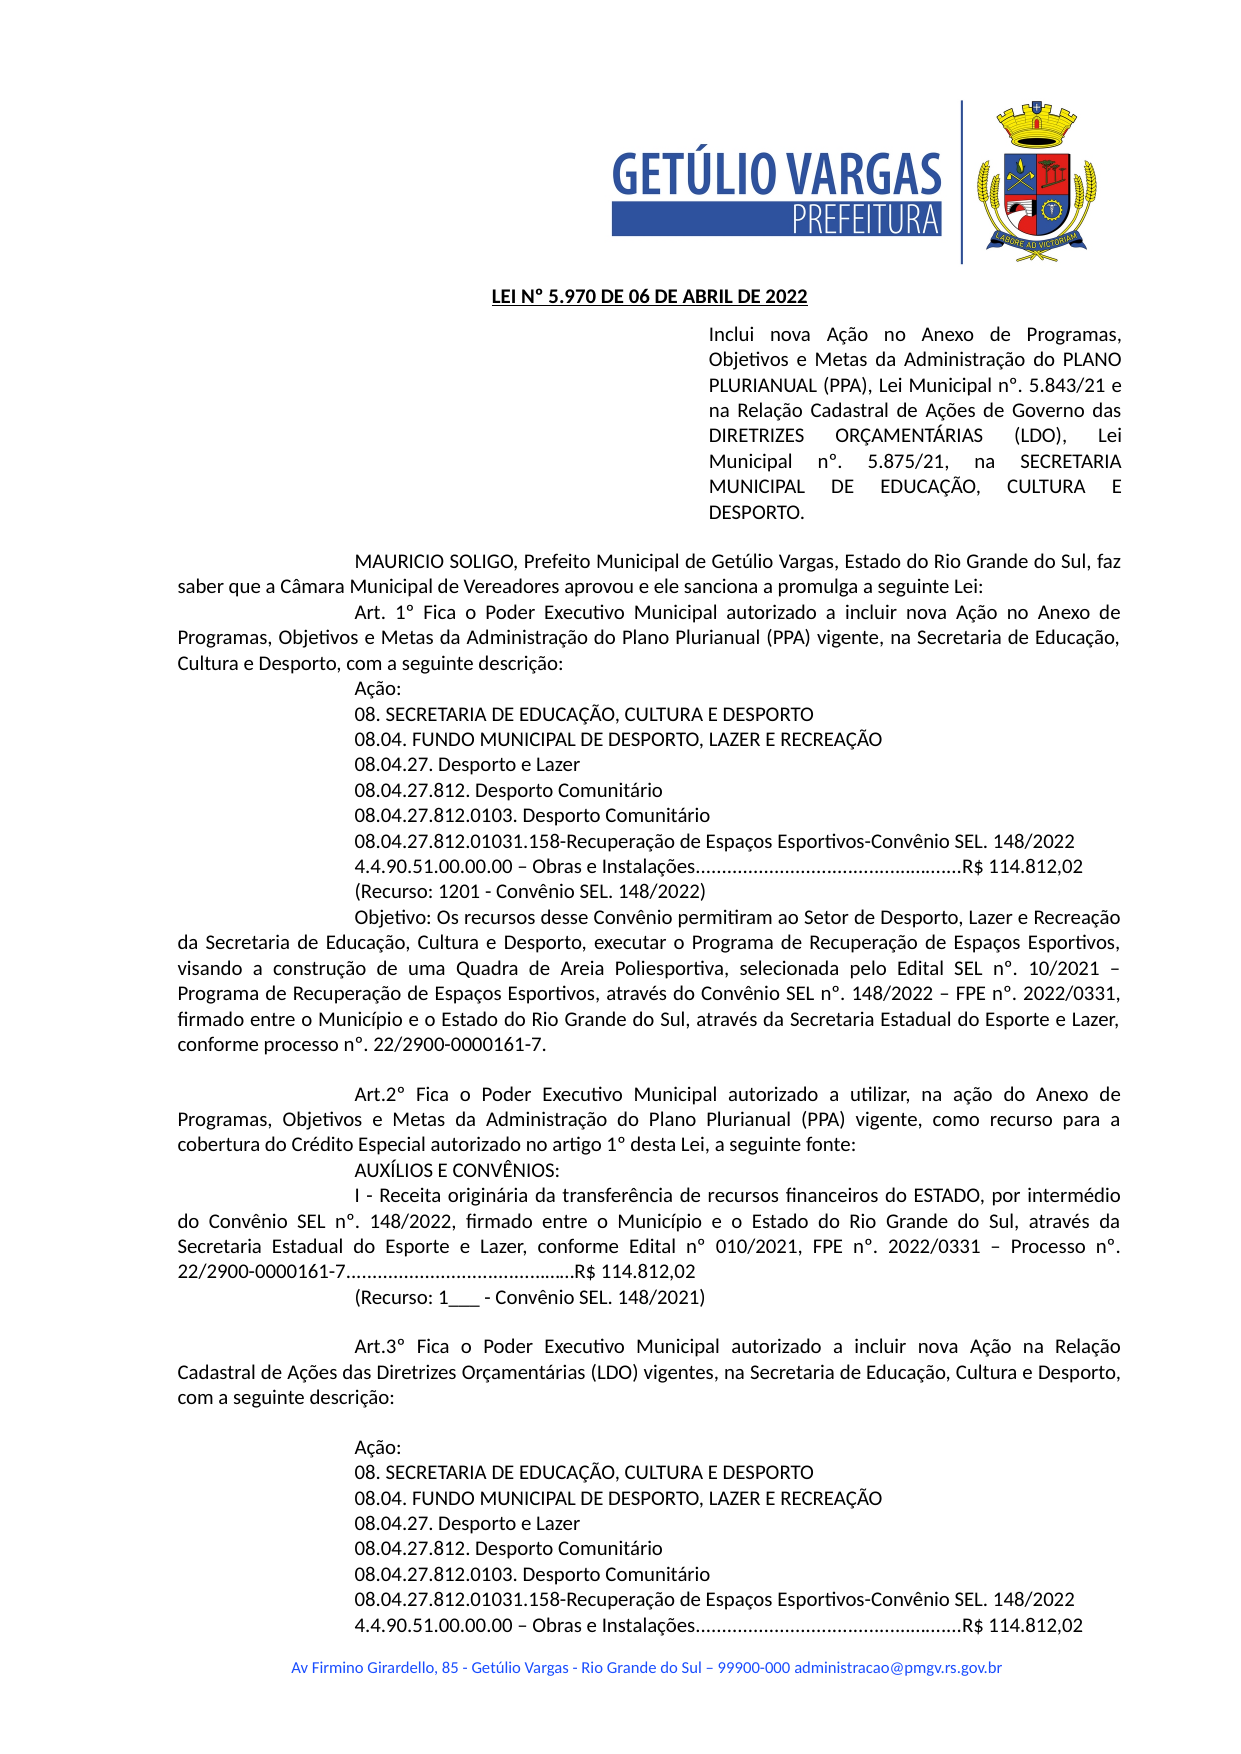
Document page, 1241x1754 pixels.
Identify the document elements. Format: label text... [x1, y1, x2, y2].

text 08.04.27.812. Desporto Comunitário [177, 777, 1122, 802]
text Inclui nova Ação no Anexo de Programas, Objetivos e Metas da Administração do PLANO PLURIANUAL (PPA), Lei Municipal nº. 5.843/21 e na Relação Cadastral de Ações de Governo das DIRETRIZES ORÇAMENTÁRIAS (LDO), Lei Municipal nº. 5.875/21, na SECRETARIA MUNICIPAL DE EDUCAÇÃO, CULTURA E DESPORTO. [709, 321, 1122, 524]
text Art. 1º Fica o Poder Executivo Municipal autorizado a incluir nova Ação no Anexo de Programas, Objetivos e Metas da Administração do Plano Plurianual (PPA) vigente, na Secretaria de Educação, Cultura e Desporto, com a seguinte descrição: [177, 599, 1122, 675]
text Objetivo: Os recursos desse Convênio permitiram ao Setor de Desporto, Lazer e Recreação da Secretaria de Educação, Cultura e Desporto, executar o Programa de Recuperação de Espaços Esportivos, visando a construção de uma Quadra de Areia Poliesportiva, selecionada pelo Edital SEL nº. 10/2021 – Programa de Recuperação de Espaços Esportivos, através do Convênio SEL nº. 148/2022 – FPE nº. 2022/0331, firmado entre o Município e o Estado do Rio Grande do Sul, através da Secretaria Estadual do Esporte e Lazer, conforme processo nº. 22/2900-0000161-7. [177, 904, 1122, 1057]
text 08.04.27.812.01031.158-Recuperação de Espaços Esportivos-Convênio SEL. 148/2022 [177, 1586, 1122, 1612]
text (Recurso: 1201 - Convênio SEL. 148/2022) [177, 879, 1122, 904]
text Ação: [177, 1434, 1122, 1459]
text Ação: [177, 675, 1122, 701]
text 08.04.27.812.0103. Desporto Comunitário [177, 802, 1122, 828]
text Art.3º Fica o Poder Executivo Municipal autorizado a incluir nova Ação na Relação Cadastral de Ações das Diretrizes Orçamentárias (LDO) vigentes, na Secretaria de Educação, Cultura e Desporto, com a seguinte descrição: [177, 1333, 1122, 1410]
text 08.04.27.812. Desporto Comunitário [177, 1536, 1122, 1561]
text 08.04.27.812.0103. Desporto Comunitário [177, 1561, 1122, 1586]
text 4.4.90.51.00.00.00 – Obras e Instalações.........................................….......R$ 114.812,02 [177, 1612, 1122, 1637]
text 08.04.27. Desporto e Lazer [177, 1510, 1122, 1536]
text 08.04.27. Desporto e Lazer [177, 752, 1122, 777]
text 08.04. FUNDO MUNICIPAL DE DESPORTO, LAZER E RECREAÇÃO [177, 1485, 1122, 1510]
text (Recurso: 1___ - Convênio SEL. 148/2021) [177, 1284, 1122, 1309]
text LEI Nº 5.970 DE 06 DE ABRIL DE 2022 [177, 283, 1122, 308]
text 08. SECRETARIA DE EDUCAÇÃO, CULTURA E DESPORTO [177, 701, 1122, 726]
text 4.4.90.51.00.00.00 – Obras e Instalações.........................................….......R$ 114.812,02 [177, 853, 1122, 879]
text 08.04.27.812.01031.158-Recuperação de Espaços Esportivos-Convênio SEL. 148/2022 [177, 828, 1122, 853]
text MAURICIO SOLIGO, Prefeito Municipal de Getúlio Vargas, Estado do Rio Grande do Sul, faz saber que a Câmara Municipal de Vereadores aprovou e ele sanciona a promulga a seguinte Lei: [177, 548, 1122, 599]
text Art.2º Fica o Poder Executivo Municipal autorizado a utilizar, na ação do Anexo de Programas, Objetivos e Metas da Administração do Plano Plurianual (PPA) vigente, como recurso para a cobertura do Crédito Especial autorizado no artigo 1º desta Lei, a seguinte fonte: [177, 1081, 1122, 1157]
text I - Receita originária da transferência de recursos financeiros do ESTADO, por intermédio do Convênio SEL nº. 148/2022, firmado entre o Município e o Estado do Rio Grande do Sul, através da Secretaria Estadual do Esporte e Lazer, conforme Edital nº 010/2021, FPE nº. 2022/0331 – Processo nº. 22/2900-0000161-7......................................……R$ 114.812,02 [177, 1182, 1122, 1284]
text AUXÍLIOS E CONVÊNIOS: [177, 1157, 1122, 1182]
text 08. SECRETARIA DE EDUCAÇÃO, CULTURA E DESPORTO [177, 1459, 1122, 1485]
text 08.04. FUNDO MUNICIPAL DE DESPORTO, LAZER E RECREAÇÃO [177, 726, 1122, 752]
